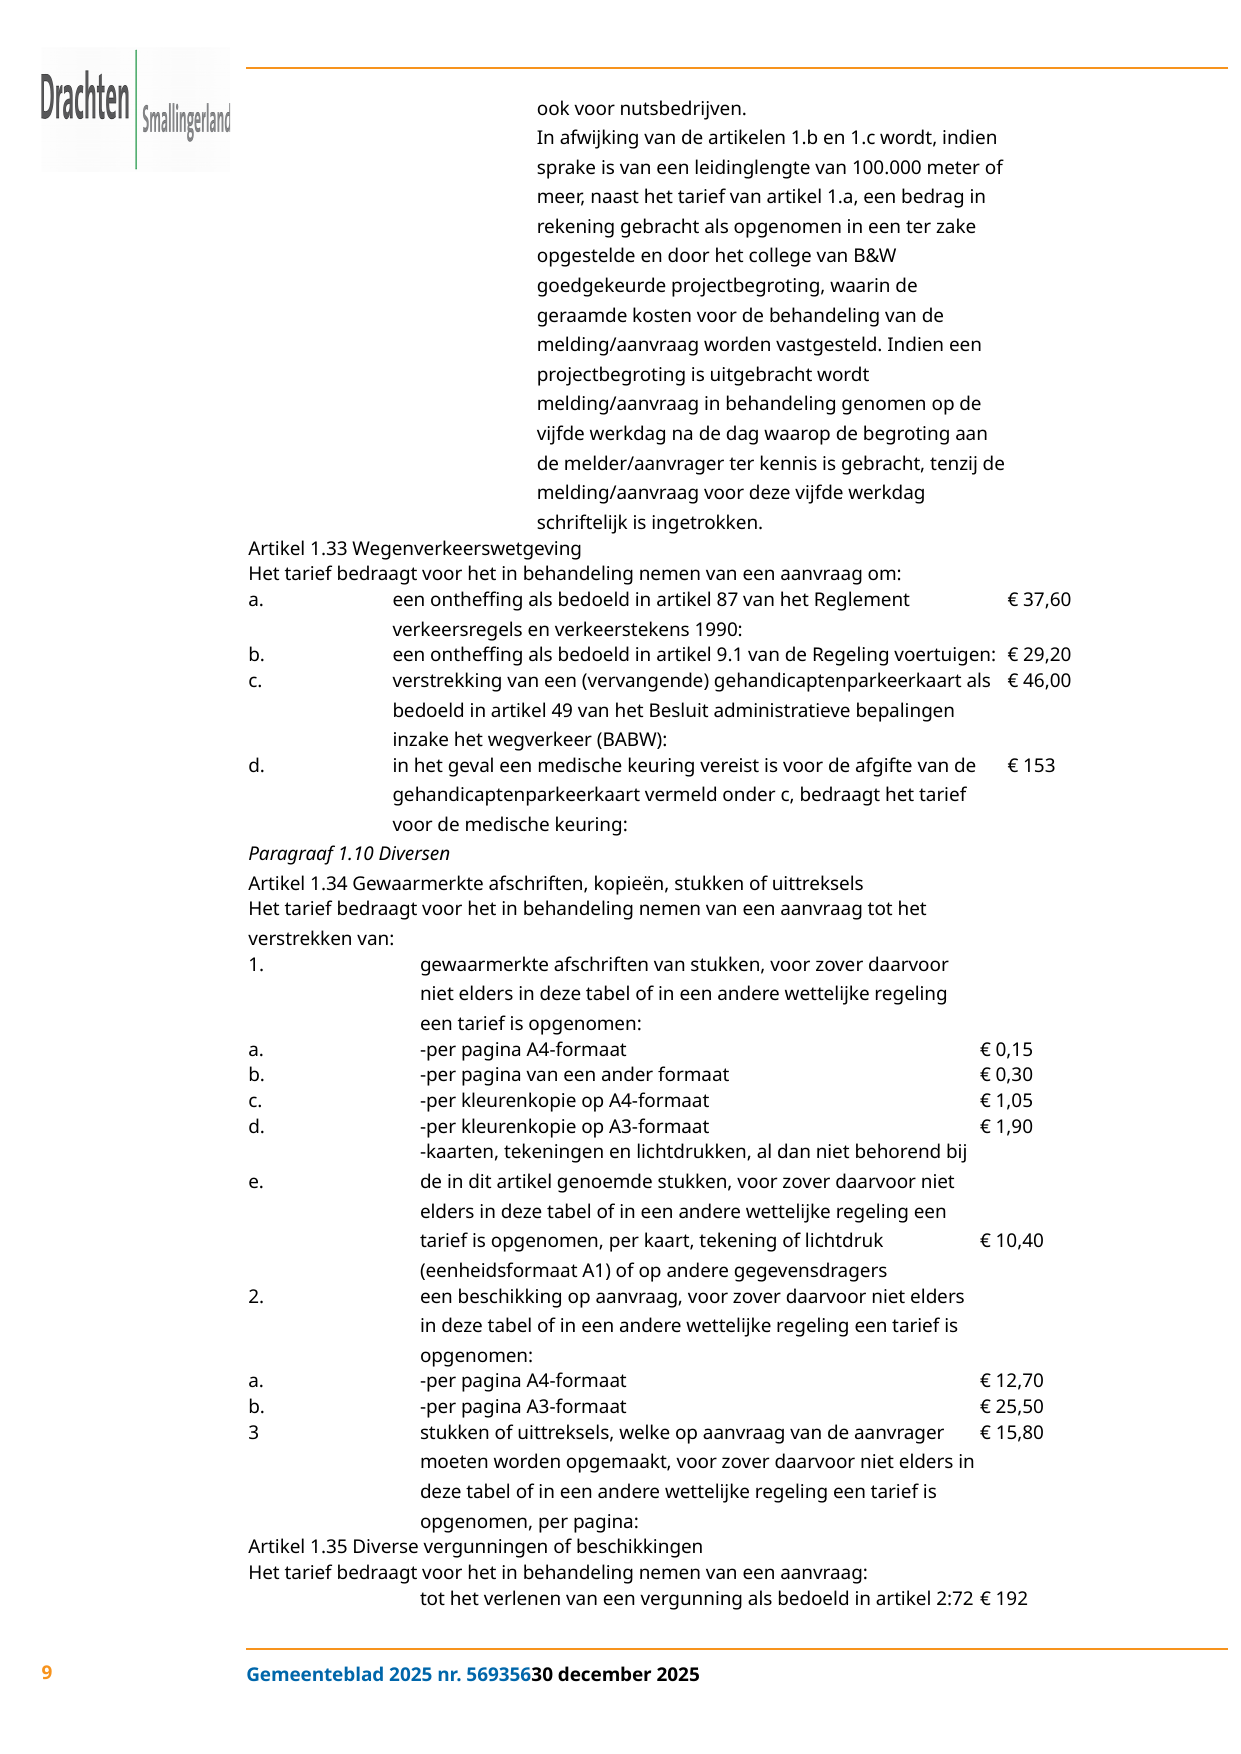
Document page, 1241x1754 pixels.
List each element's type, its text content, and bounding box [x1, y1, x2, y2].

table_cell € 46,00 [1007, 667, 1152, 752]
table_cell [1007, 560, 1152, 586]
table_cell € 10,40 [980, 1139, 1152, 1283]
table_cell in het geval een medische keuring vereist is voor de afgifte van de gehandicaptenparkeerkaart vermeld onder c, bedraagt het tarief voor de medische keuring: [392, 752, 1007, 837]
table_cell € 192 [980, 1585, 1152, 1611]
table_cell een ontheffing als bedoeld in artikel 9.1 van de Regeling voertuigen: [392, 641, 1007, 667]
table_cell d. [248, 752, 392, 837]
table_cell b. [248, 1062, 420, 1087]
table_cell € 0,30 [980, 1062, 1152, 1087]
table_cell b. [248, 641, 392, 667]
table_cell e. [248, 1139, 420, 1283]
table_cell [392, 95, 537, 535]
table_cell 3 [248, 1419, 420, 1534]
table_cell a. [248, 1036, 420, 1062]
table_cell ook voor nutsbedrijven. In afwijking van de artikelen 1.b en 1.c wordt, indien sprake is van een leidinglengte van 100.000 meter of meer, naast het tarief van artikel 1.a, een bedrag in rekening gebracht als opgenomen in een ter zake opgestelde en door het college van B&W goedgekeurde projectbegroting, waarin de geraamde kosten voor de behandeling van de melding/aanvraag worden vastgesteld. Indien een projectbegroting is uitgebracht wordt melding/aanvraag in behandeling genomen op de vijfde werkdag na de dag waarop de begroting aan de melder/aanvrager ter kennis is gebracht, tenzij de melding/aanvraag voor deze vijfde werkdag schriftelijk is ingetrokken. [537, 95, 1007, 535]
table_cell een ontheffing als bedoeld in artikel 87 van het Reglement verkeersregels en verkeerstekens 1990: [392, 586, 1007, 641]
table_cell c. [248, 667, 392, 752]
table_header Artikel 1.34 Gewaarmerkte afschriften, kopieën, stukken of uittreksels [248, 870, 980, 896]
table_cell tot het verlenen van een vergunning als bedoeld in artikel 2:72 [420, 1585, 980, 1611]
table_cell [248, 1585, 420, 1611]
picture [41, 47, 231, 172]
table_cell d. [248, 1113, 420, 1139]
table_cell 2. [248, 1283, 420, 1368]
table_cell [980, 951, 1152, 1036]
table_cell € 1,90 [980, 1113, 1152, 1139]
table_cell Artikel 1.33 Wegenverkeerswetgeving [248, 535, 1007, 560]
table_cell [980, 896, 1152, 951]
table_cell [980, 1283, 1152, 1368]
table_cell [1007, 95, 1152, 535]
table_cell een beschikking op aanvraag, voor zover daarvoor niet elders in deze tabel of in een andere wettelijke regeling een tarief is opgenomen: [420, 1283, 980, 1368]
table_cell [1007, 535, 1152, 560]
table_cell Het tarief bedraagt voor het in behandeling nemen van een aanvraag tot het verstrekken van: [248, 896, 980, 951]
table_cell Het tarief bedraagt voor het in behandeling nemen van een aanvraag om: [248, 560, 1007, 586]
table_header [980, 870, 1152, 896]
table_cell verstrekking van een (vervangende) gehandicaptenparkeerkaart als bedoeld in artikel 49 van het Besluit administratieve bepalingen inzake het wegverkeer (BABW): [392, 667, 1007, 752]
table_cell € 15,80 [980, 1419, 1152, 1534]
table_cell Het tarief bedraagt voor het in behandeling nemen van een aanvraag: [248, 1559, 980, 1585]
table_cell -kaarten, tekeningen en lichtdrukken, al dan niet behorend bij de in dit artikel genoemde stukken, voor zover daarvoor niet elders in deze tabel of in een andere wettelijke regeling een tarief is opgenomen, per kaart, tekening of lichtdruk (eenheidsformaat A1) of op andere gegevensdragers [420, 1139, 980, 1283]
table_cell b. [248, 1394, 420, 1419]
table_cell -per kleurenkopie op A4-formaat [420, 1087, 980, 1113]
table_cell a. [248, 586, 392, 641]
table_cell [248, 95, 392, 535]
table_cell € 153 [1007, 752, 1152, 837]
table_cell [980, 1534, 1152, 1559]
table_cell -per kleurenkopie op A3-formaat [420, 1113, 980, 1139]
table_cell [980, 1559, 1152, 1585]
table_cell -per pagina A4-formaat [420, 1036, 980, 1062]
table_cell -per pagina van een ander formaat [420, 1062, 980, 1087]
table_cell € 29,20 [1007, 641, 1152, 667]
table_cell € 0,15 [980, 1036, 1152, 1062]
table_cell gewaarmerkte afschriften van stukken, voor zover daarvoor niet elders in deze tabel of in een andere wettelijke regeling een tarief is opgenomen: [420, 951, 980, 1036]
table_cell -per pagina A3-formaat [420, 1394, 980, 1419]
table_cell stukken of uittreksels, welke op aanvraag van de aanvrager moeten worden opgemaakt, voor zover daarvoor niet elders in deze tabel of in een andere wettelijke regeling een tarief is opgenomen, per pagina: [420, 1419, 980, 1534]
table_cell c. [248, 1087, 420, 1113]
table_cell -per pagina A4-formaat [420, 1368, 980, 1393]
table_cell 1. [248, 951, 420, 1036]
table_cell € 1,05 [980, 1087, 1152, 1113]
table_cell a. [248, 1368, 420, 1393]
table_cell € 12,70 [980, 1368, 1152, 1393]
table_cell € 37,60 [1007, 586, 1152, 641]
text Paragraaf 1.10 Diversen [248, 840, 1152, 866]
table_cell Artikel 1.35 Diverse vergunningen of beschikkingen [248, 1534, 980, 1559]
table_cell € 25,50 [980, 1394, 1152, 1419]
